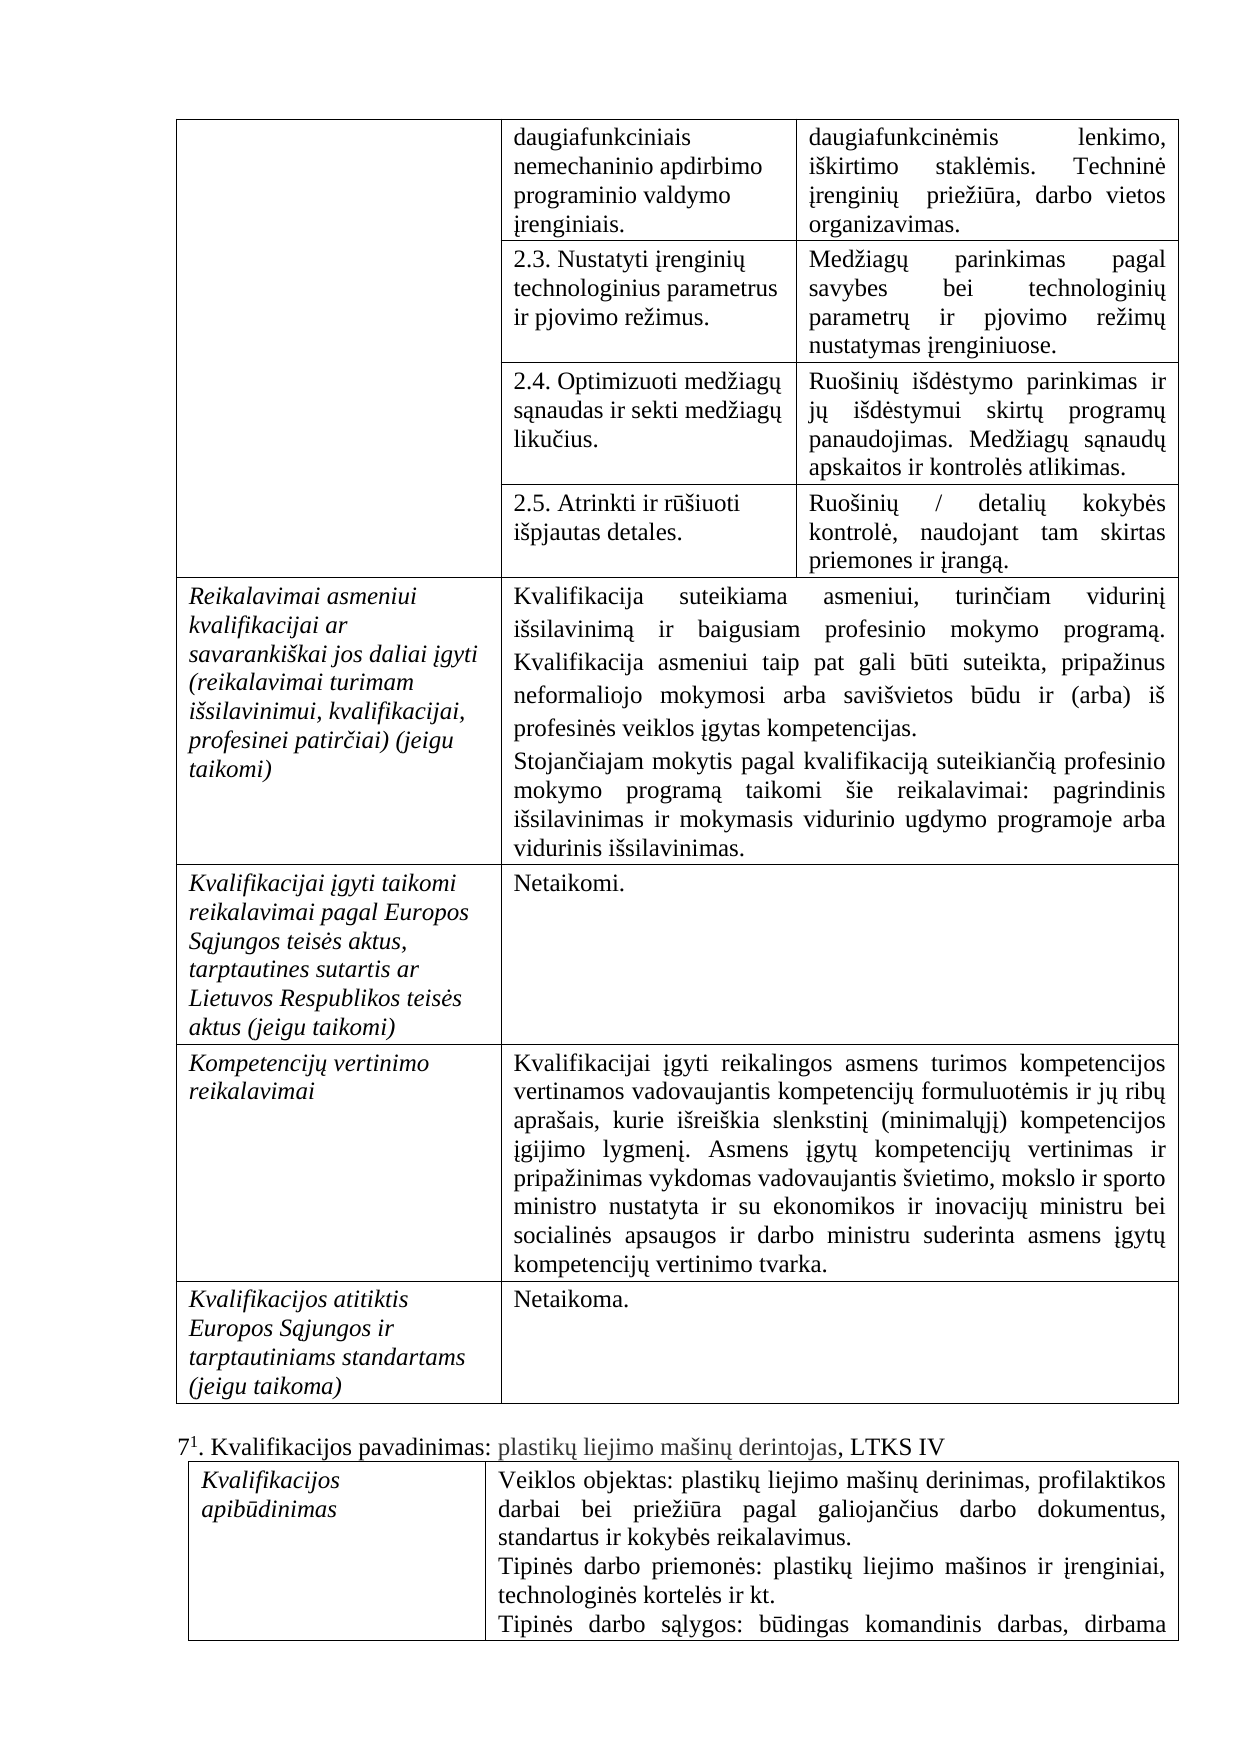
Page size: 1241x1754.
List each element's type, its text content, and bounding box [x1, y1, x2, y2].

table_cell daugiafunkciniais nemechaninio apdirbimo programinio valdymo įrenginiais. [502, 120, 796, 240]
table_cell Ruošinių išdėstymo parinkimas ir jų išdėstymui skirtų programų panaudojimas. Medžiagų sąnaudų apskaitos ir kontrolės atlikimas. [797, 363, 1178, 484]
table_cell Kvalifikacijai įgyti taikomi reikalavimai pagal Europos Sąjungos teisės aktus, tarptautines sutartis ar Lietuvos Respublikos teisės aktus (jeigu taikomi) [177, 865, 501, 1044]
text 71. Kvalifikacijos pavadinimas: plastikų liejimo mašinų derintojas, LTKS IV [177, 1432, 1181, 1461]
table_cell Netaikoma. [502, 1282, 1178, 1402]
table_cell 2.4. Optimizuoti medžiagų sąnaudas ir sekti medžiagų likučius. [502, 363, 796, 484]
table_cell [177, 120, 501, 577]
table_cell Ruošinių / detalių kokybės kontrolė, naudojant tam skirtas priemones ir įrangą. [797, 485, 1178, 577]
table_cell Kompetencijų vertinimo reikalavimai [177, 1045, 501, 1281]
table_cell Reikalavimai asmeniui kvalifikacijai ar savarankiškai jos daliai įgyti (reikalavimai turimam išsilavinimui, kvalifikacijai, profesinei patirčiai) (jeigu taikomi) [177, 578, 501, 864]
table_cell Kvalifikacijai įgyti reikalingos asmens turimos kompetencijos vertinamos vadovaujantis kompetencijų formuluotėmis ir jų ribų aprašais, kurie išreiškia slenkstinį (minimalųjį) kompetencijos įgijimo lygmenį. Asmens įgytų kompetencijų vertinimas ir pripažinimas vykdomas vadovaujantis švietimo, mokslo ir sporto ministro nustatyta ir su ekonomikos ir inovacijų ministru bei socialinės apsaugos ir darbo ministru suderinta asmens įgytų kompetencijų vertinimo tvarka. [502, 1045, 1178, 1281]
table_cell Medžiagų parinkimas pagal savybes bei technologinių parametrų ir pjovimo režimų nustatymas įrenginiuose. [797, 241, 1178, 362]
table_header Kvalifikacijos apibūdinimas [189, 1462, 485, 1640]
table_cell 2.5. Atrinkti ir rūšiuoti išpjautas detales. [502, 485, 796, 577]
table_cell Kvalifikacija suteikiama asmeniui, turinčiam vidurinį išsilavinimą ir baigusiam profesinio mokymo programą. Kvalifikacija asmeniui taip pat gali būti suteikta, pripažinus neformaliojo mokymosi arba savišvietos būdu ir (arba) iš profesinės veiklos įgytas kompetencijas. Stojančiajam mokytis pagal kvalifikaciją suteikiančią profesinio mokymo programą taikomi šie reikalavimai: pagrindinis išsilavinimas ir mokymasis vidurinio ugdymo programoje arba vidurinis išsilavinimas. [502, 578, 1178, 864]
table_cell Netaikomi. [502, 865, 1178, 1044]
table_header Veiklos objektas: plastikų liejimo mašinų derinimas, profilaktikos darbai bei priežiūra pagal galiojančius darbo dokumentus, standartus ir kokybės reikalavimus. Tipinės darbo priemonės: plastikų liejimo mašinos ir įrenginiai, technologinės kortelės ir kt. Tipinės darbo sąlygos: būdingas komandinis darbas, dirbama [486, 1462, 1178, 1640]
table_cell 2.3. Nustatyti įrenginių technologinius parametrus ir pjovimo režimus. [502, 241, 796, 362]
table_cell Kvalifikacijos atitiktis Europos Sąjungos ir tarptautiniams standartams (jeigu taikoma) [177, 1282, 501, 1402]
table_cell daugiafunkcinėmis lenkimo, iškirtimo staklėmis. Techninė įrenginių priežiūra, darbo vietos organizavimas. [797, 120, 1178, 240]
